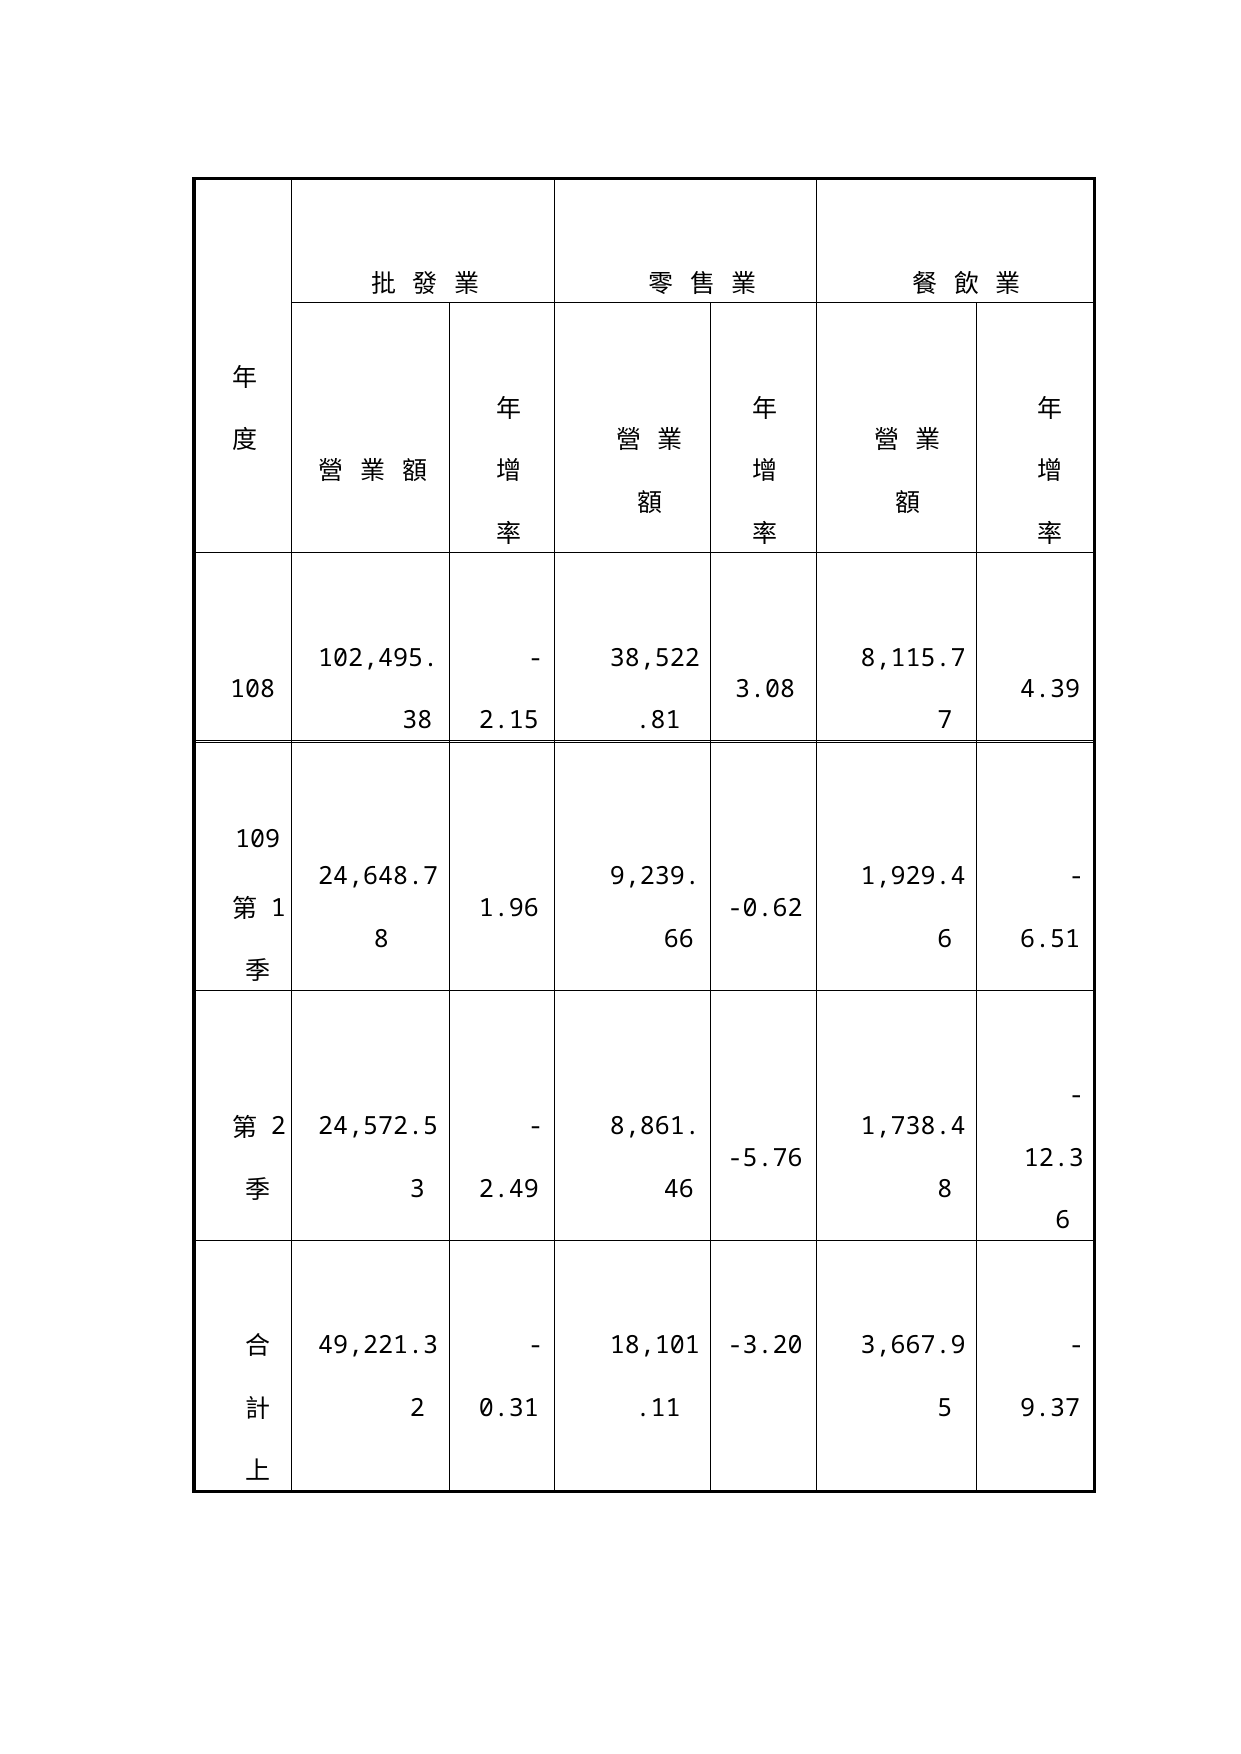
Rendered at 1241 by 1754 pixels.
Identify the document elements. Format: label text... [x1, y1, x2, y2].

table_cell -5.76 [711, 991, 816, 1240]
table_cell 1,929.46 [817, 743, 976, 990]
table_cell 8,861.46 [555, 991, 710, 1240]
table_cell 109 第1季 [196, 743, 291, 990]
table_cell 1.96 [450, 743, 554, 990]
table_cell 38,522.81 [555, 553, 710, 740]
table_cell -0.31 [450, 1241, 554, 1490]
table_cell 年增率 [450, 303, 554, 552]
table_cell 4.39 [977, 553, 1093, 740]
table_cell 年增率 [711, 303, 816, 552]
table_cell -3.20 [711, 1241, 816, 1490]
table_cell 3.08 [711, 553, 816, 740]
table_cell -2.15 [450, 553, 554, 740]
table_cell 49,221.32 [292, 1241, 449, 1490]
table_cell 合計 上 [196, 1241, 291, 1490]
table_header 零售業 [555, 180, 816, 302]
table_cell 24,648.78 [292, 743, 449, 990]
table_cell 8,115.77 [817, 553, 976, 740]
table_cell 3,667.95 [817, 1241, 976, 1490]
table_header 餐飲業 [817, 180, 1093, 302]
table_cell 18,101.11 [555, 1241, 710, 1490]
table_cell 年增率 [977, 303, 1093, 552]
table_cell 第2季 [196, 991, 291, 1240]
table_cell 9,239.66 [555, 743, 710, 990]
table_cell 營業額 [292, 303, 449, 552]
table_cell -12.36 [977, 991, 1093, 1240]
table_cell 1,738.48 [817, 991, 976, 1240]
table_cell 營業額 [555, 303, 710, 552]
table_cell -6.51 [977, 743, 1093, 990]
table_header 年度 [196, 180, 291, 552]
table_cell -0.62 [711, 743, 816, 990]
table_cell -2.49 [450, 991, 554, 1240]
table_header 批發業 [292, 180, 554, 302]
table_cell 102,495.38 [292, 553, 449, 740]
table_cell 24,572.53 [292, 991, 449, 1240]
table_cell -9.37 [977, 1241, 1093, 1490]
table_cell 108 [196, 553, 291, 740]
table_cell 營業額 [817, 303, 976, 552]
